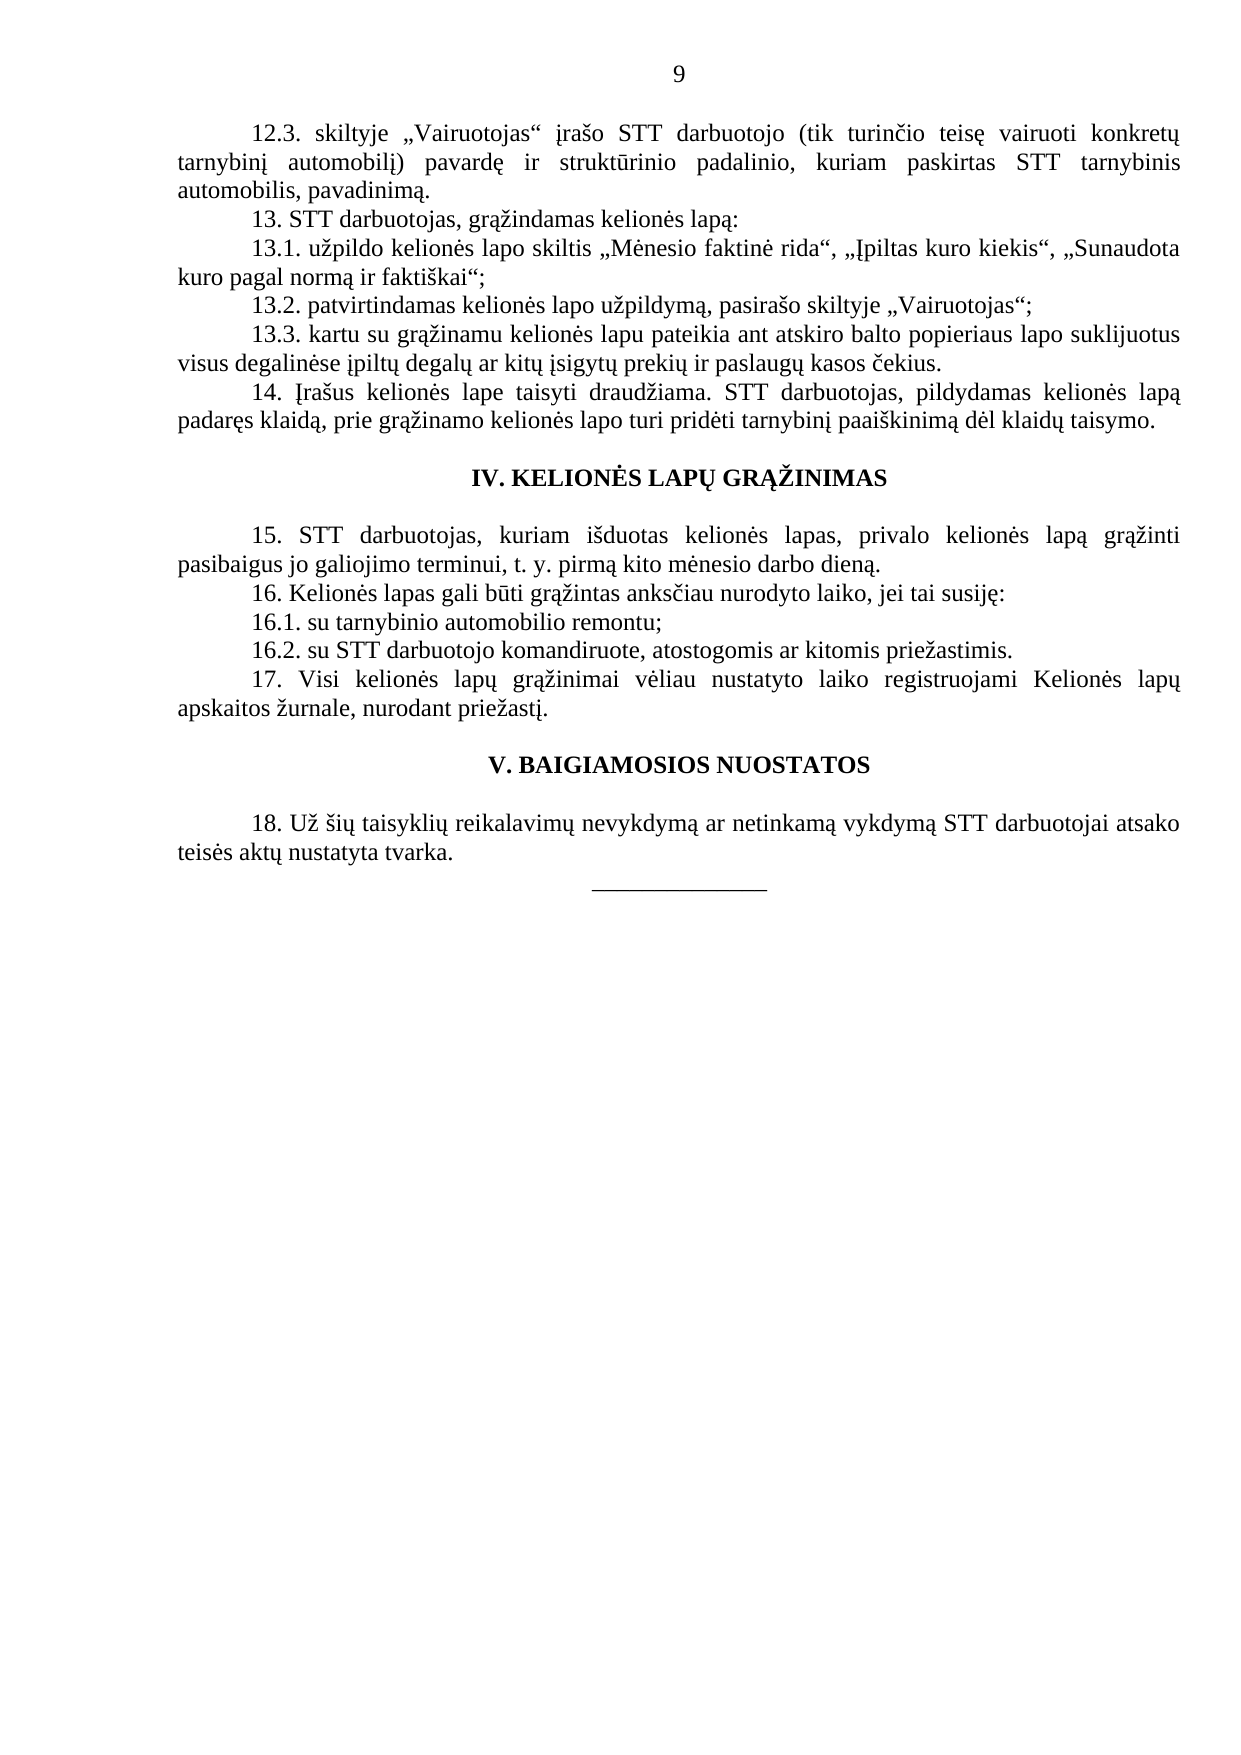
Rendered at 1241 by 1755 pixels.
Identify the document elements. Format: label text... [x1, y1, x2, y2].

text 13.1. užpildo kelionės lapo skiltis „Mėnesio faktinė rida“, „Įpiltas kuro kiekis“, „Sunaudota kuro pagal normą ir faktiškai“; [177, 233, 1181, 291]
text 16. Kelionės lapas gali būti grąžintas anksčiau nurodyto laiko, jei tai susiję: [177, 578, 1181, 607]
text IV. KELIONĖS LAPŲ GRĄŽINIMAS [177, 463, 1181, 492]
text 15. STT darbuotojas, kuriam išduotas kelionės lapas, privalo kelionės lapą grąžinti pasibaigus jo galiojimo terminui, t. y. pirmą kito mėnesio darbo dieną. [177, 521, 1181, 578]
text 13.3. kartu su grąžinamu kelionės lapu pateikia ant atskiro balto popieriaus lapo suklijuotus visus degalinėse įpiltų degalų ar kitų įsigytų prekių ir paslaugų kasos čekius. [177, 319, 1181, 377]
text 16.1. su tarnybinio automobilio remontu; [177, 607, 1181, 636]
text ______________ [177, 866, 1181, 894]
text 14. Įrašus kelionės lape taisyti draudžiama. STT darbuotojas, pildydamas kelionės lapą padaręs klaidą, prie grąžinamo kelionės lapo turi pridėti tarnybinį paaiškinimą dėl klaidų taisymo. [177, 377, 1181, 434]
text 17. Visi kelionės lapų grąžinimai vėliau nustatyto laiko registruojami Kelionės lapų apskaitos žurnale, nurodant priežastį. [177, 664, 1181, 722]
text 16.2. su STT darbuotojo komandiruote, atostogomis ar kitomis priežastimis. [177, 636, 1181, 664]
text 18. Už šių taisyklių reikalavimų nevykdymą ar netinkamą vykdymą STT darbuotojai atsako teisės aktų nustatyta tvarka. [177, 808, 1181, 866]
text 12.3. skiltyje „Vairuotojas“ įrašo STT darbuotojo (tik turinčio teisę vairuoti konkretų tarnybinį automobilį) pavardę ir struktūrinio padalinio, kuriam paskirtas STT tarnybinis automobilis, pavadinimą. [177, 118, 1181, 204]
text V. BAIGIAMOSIOS NUOSTATOS [177, 751, 1181, 779]
text 13. STT darbuotojas, grąžindamas kelionės lapą: [177, 204, 1181, 233]
text 13.2. patvirtindamas kelionės lapo užpildymą, pasirašo skiltyje „Vairuotojas“; [177, 291, 1181, 319]
